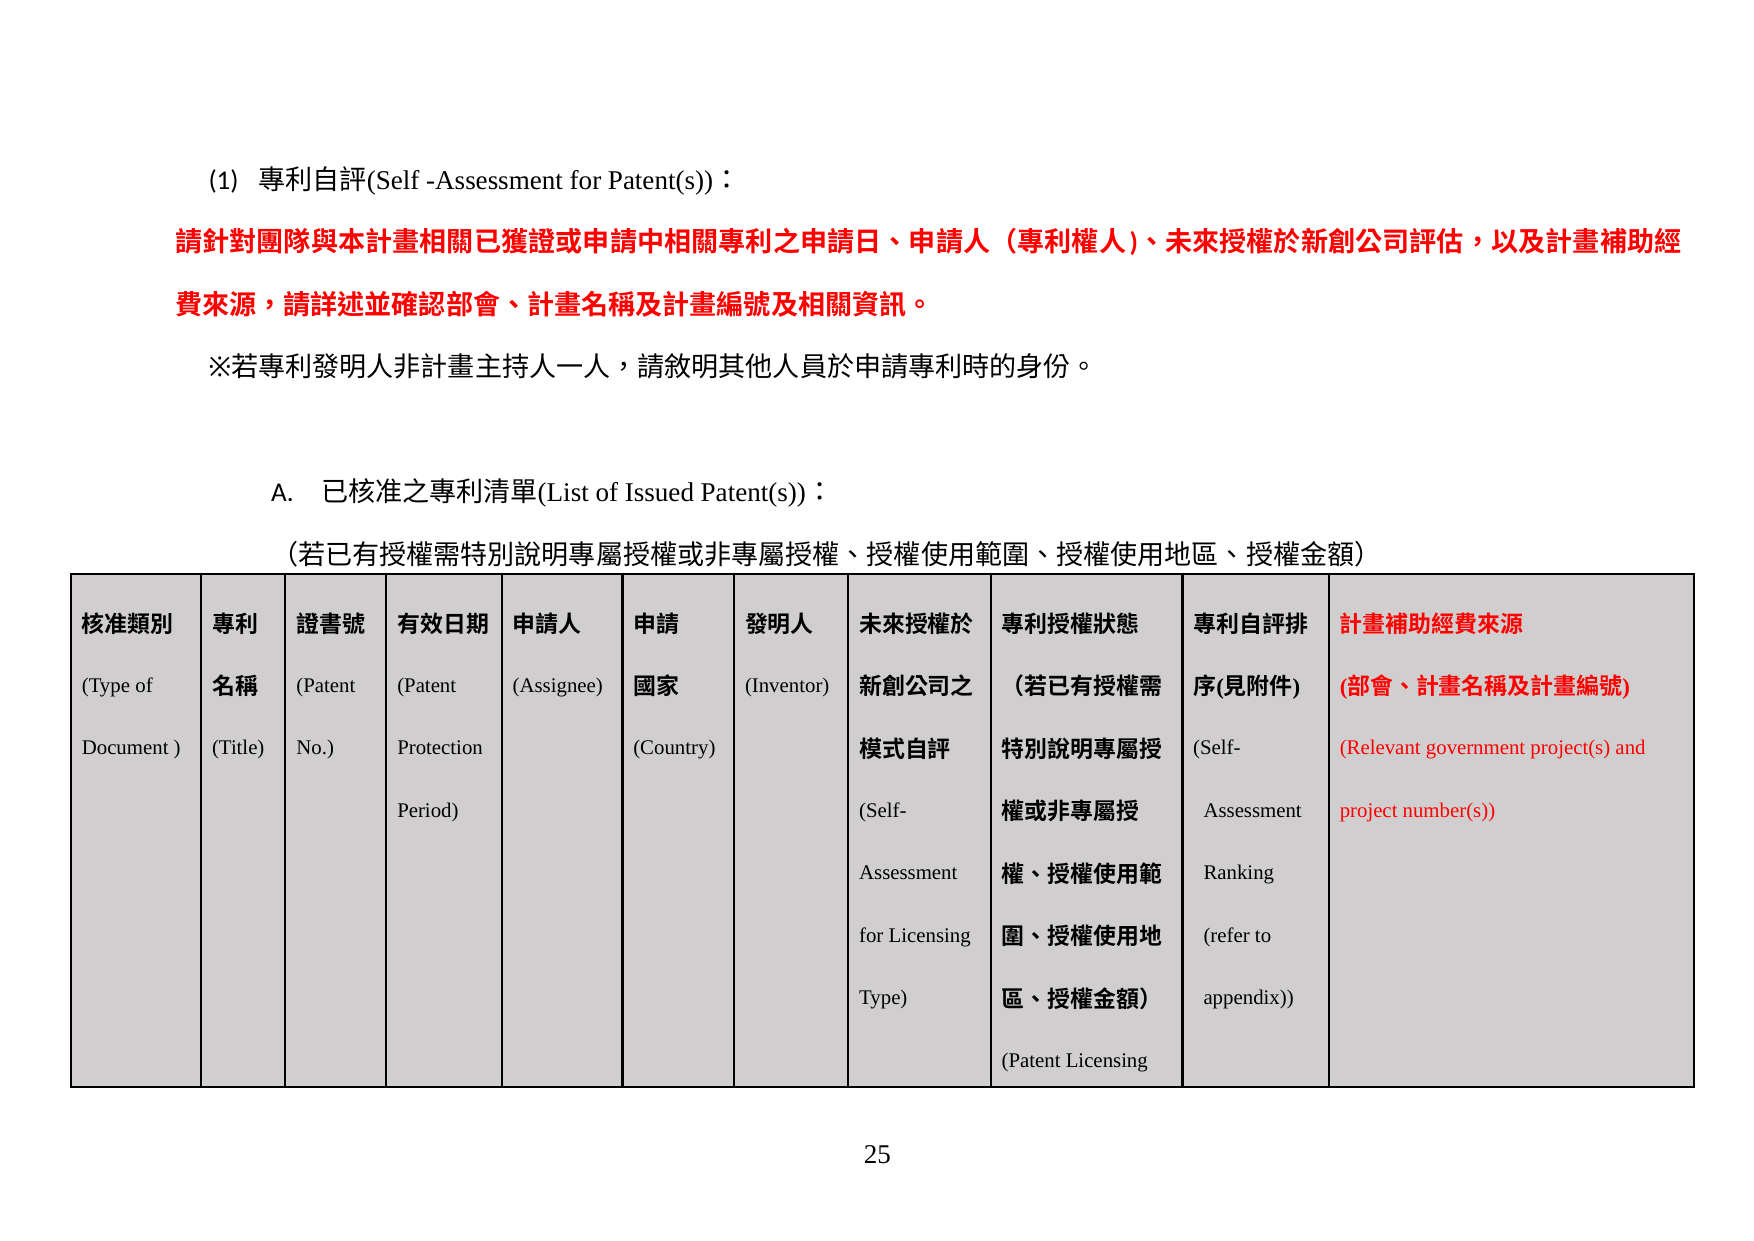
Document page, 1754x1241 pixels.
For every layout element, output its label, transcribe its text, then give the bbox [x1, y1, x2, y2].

table_header 發明人 (Inventor) [735, 575, 847, 1086]
list 已核准之專利清單(List of Issued Patent(s))： [271, 448, 1683, 511]
table_header 有效日期 (Patent Protection Period) [387, 575, 501, 1086]
text 請針對團隊與本計畫相關已獲證或申請中相關專利之申請日、申請人（專利權人)、未來授權於新創公司評估，以及計畫補助經費來源，請詳述並確認部會、計畫名稱及計畫編號及相關資訊。 [175, 198, 1683, 323]
table_header 核准類別(Type of Document ) [72, 575, 200, 1086]
table_header 專利名稱(Title) [202, 575, 284, 1086]
list 專利自評(Self -Assessment for Patent(s))： [208, 136, 1683, 198]
table_header 專利自評排序(見附件) (Self-Assessment Ranking (refer to appendix)) [1184, 575, 1328, 1086]
table_header 未來授權於新創公司之模式自評 (Self-Assessment for Licensing Type) [849, 575, 990, 1086]
table_header 申請人 (Assignee) [503, 575, 621, 1086]
table_header 專利授權狀態 （若已有授權需特別說明專屬授權或非專屬授權、授權使用範圍、授權使用地區、授權金額）(Patent Licensing [992, 575, 1181, 1086]
table_header 證書號 (Patent No.) [286, 575, 385, 1086]
table_header 計畫補助經費來源 (部會、計畫名稱及計畫編號) (Relevant government project(s) and project number(s)) [1330, 575, 1693, 1086]
table_header 申請 國家 (Country) [624, 575, 733, 1086]
text ※若專利發明人非計畫主持人一人，請敘明其他人員於申請專利時的身份。 [208, 323, 1683, 386]
text （若已有授權需特別說明專屬授權或非專屬授權、授權使用範圍、授權使用地區、授權金額） [271, 511, 1683, 573]
